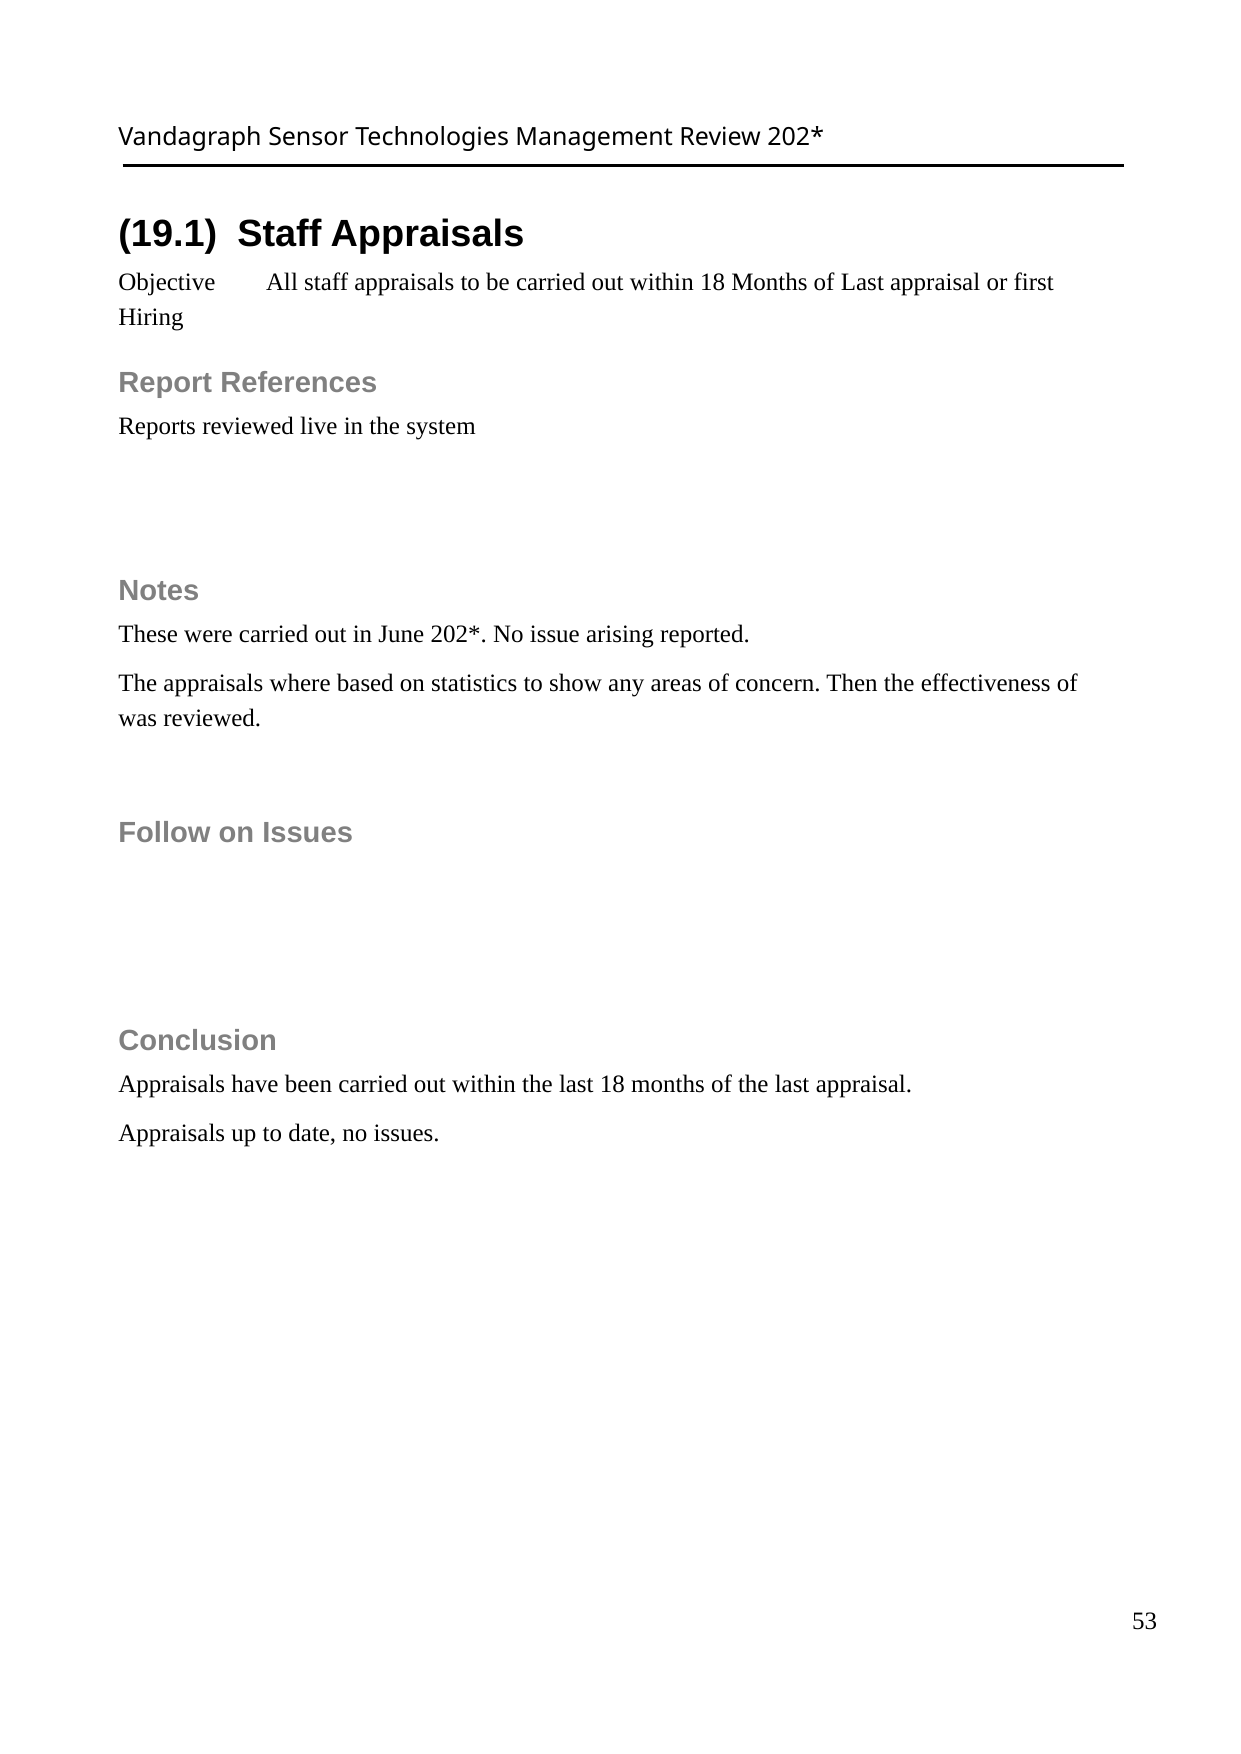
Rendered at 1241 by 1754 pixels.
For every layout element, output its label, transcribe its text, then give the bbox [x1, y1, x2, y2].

subtitle Follow on Issues [118, 815, 1122, 849]
subtitle Report References [118, 365, 1122, 399]
text Appraisals have been carried out within the last 18 months of the last appraisal. [118, 1069, 1122, 1098]
text Appraisals up to date, no issues. [118, 1118, 1122, 1147]
subtitle Conclusion [118, 1023, 1122, 1057]
text Reports reviewed live in the system [118, 411, 1122, 440]
subtitle Notes [118, 573, 1122, 607]
text The appraisals where based on statistics to show any areas of concern. Then the effectiveness of was reviewed. [118, 668, 1122, 731]
subtitle (19.1) Staff Appraisals [118, 211, 1122, 254]
text Objective All staff appraisals to be carried out within 18 Months of Last appraisal or first Hiring [118, 267, 1122, 330]
text These were carried out in June 202*. No issue arising reported. [118, 619, 1122, 648]
